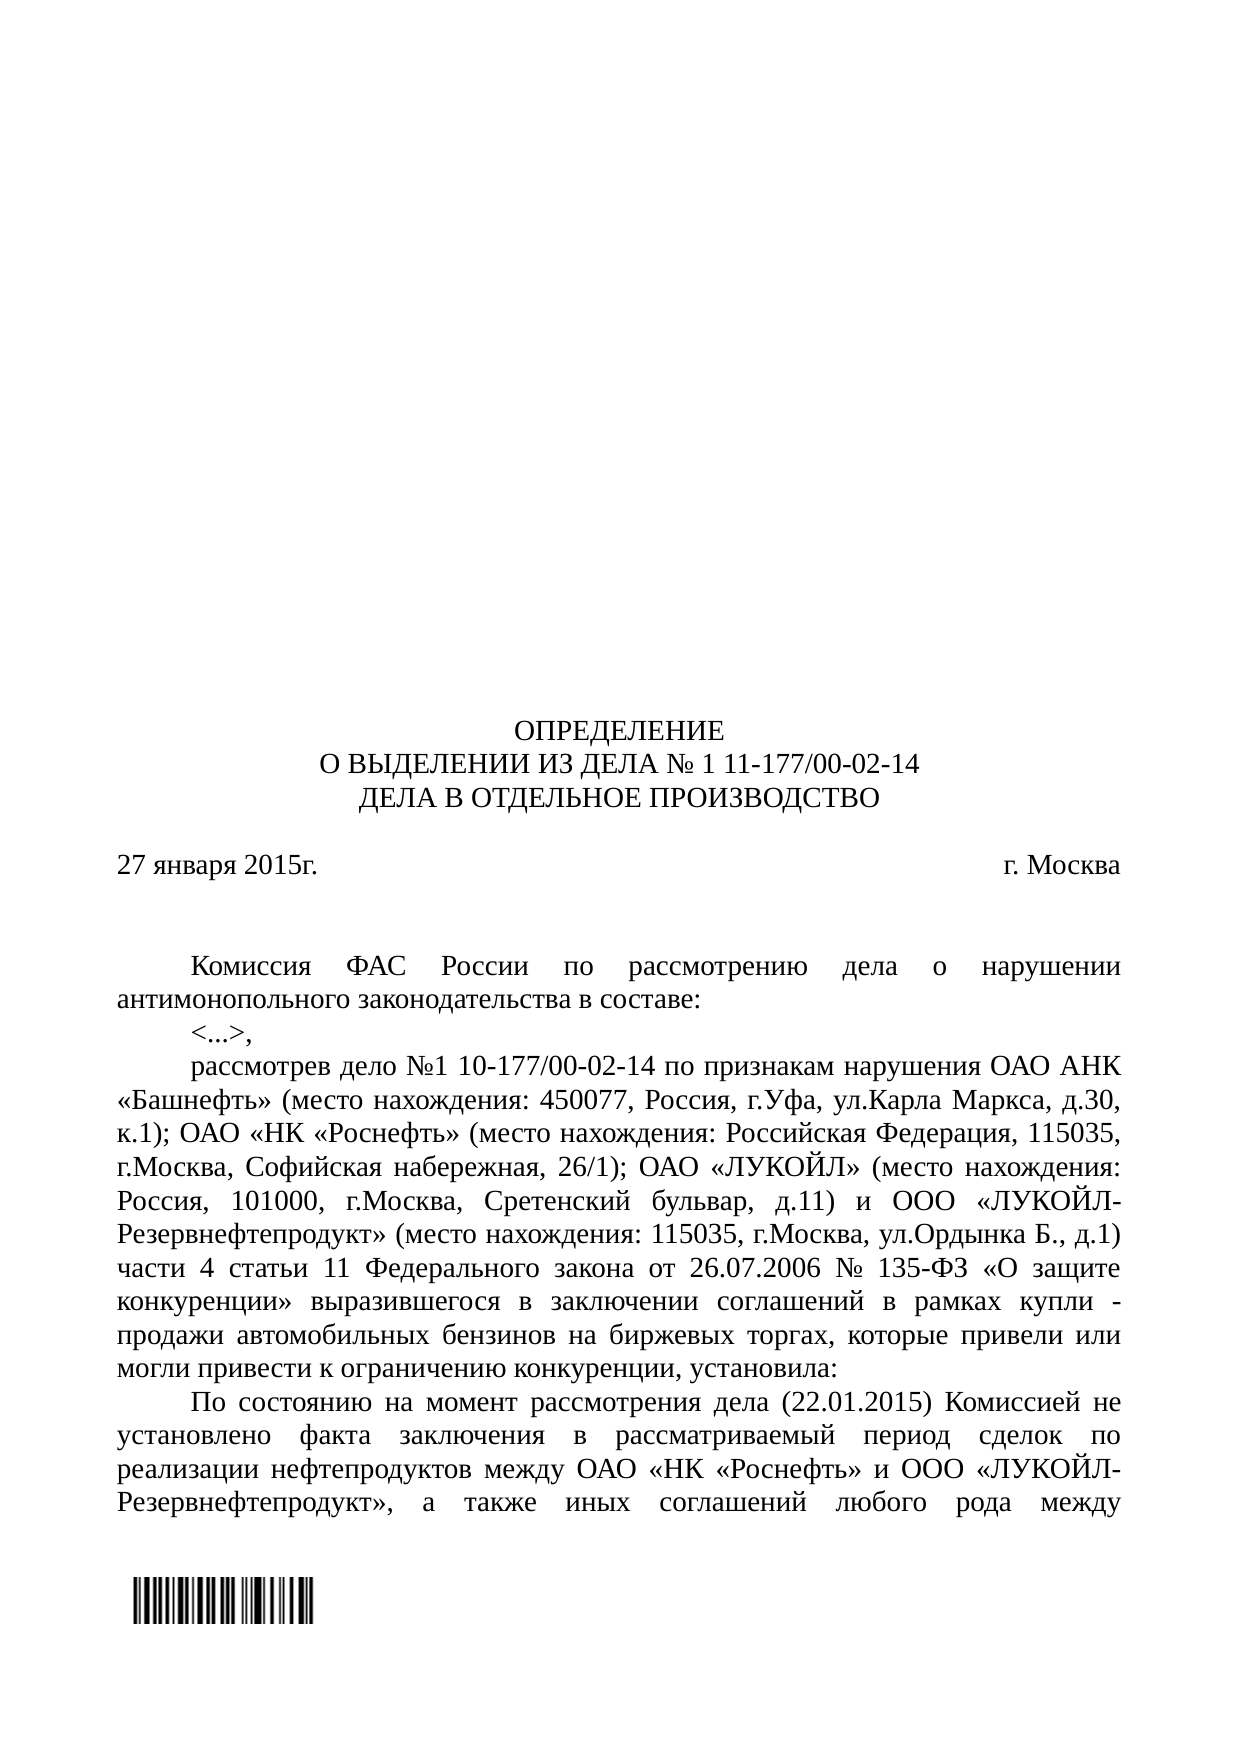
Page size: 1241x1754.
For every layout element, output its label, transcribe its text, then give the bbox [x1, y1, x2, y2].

text рассмотрев дело №1 10-177/00-02-14 по признакам нарушения ОАО АНК «Башнефть» (место нахождения: 450077, Россия, г.Уфа, ул.Карла Маркса, д.30, к.1); ОАО «НК «Роснефть» (место нахождения: Российская Федерация, 115035, г.Москва, Софийская набережная, 26/1); ОАО «ЛУКОЙЛ» (место нахождения: Россия, 101000, г.Москва, Сретенский бульвар, д.11) и ООО «ЛУКОЙЛ-Резервнефтепродукт» (место нахождения: 115035, г.Москва, ул.Ордынка Б., д.1) части 4 статьи 11 Федерального закона от 26.07.2006 № 135-ФЗ «О защите конкуренции» выразившегося в заключении соглашений в рамках купли - продажи автомобильных бензинов на биржевых торгах, которые привели или могли привести к ограничению конкуренции, установила: [117, 1048, 1122, 1384]
text ДЕЛА В ОТДЕЛЬНОЕ ПРОИЗВОДСТВО [117, 780, 1122, 814]
text Комиссия ФАС России по рассмотрению дела о нарушении антимонопольного законодательства в составе: [117, 948, 1122, 1015]
text <...>, [117, 1015, 1122, 1048]
picture [118, 1577, 331, 1624]
text ОПРЕДЕЛЕНИЕ [117, 713, 1122, 747]
text По состоянию на момент рассмотрения дела (22.01.2015) Комиссией не установлено факта заключения в рассматриваемый период сделок по реализации нефтепродуктов между ОАО «НК «Роснефть» и ООО «ЛУКОЙЛ-Резервнефтепродукт», а также иных соглашений любого рода между [117, 1384, 1122, 1518]
text О ВЫДЕЛЕНИИ ИЗ ДЕЛА № 1 11-177/00-02-14 [117, 747, 1122, 780]
text 27 января 2015г. г. Москва [117, 847, 1122, 881]
